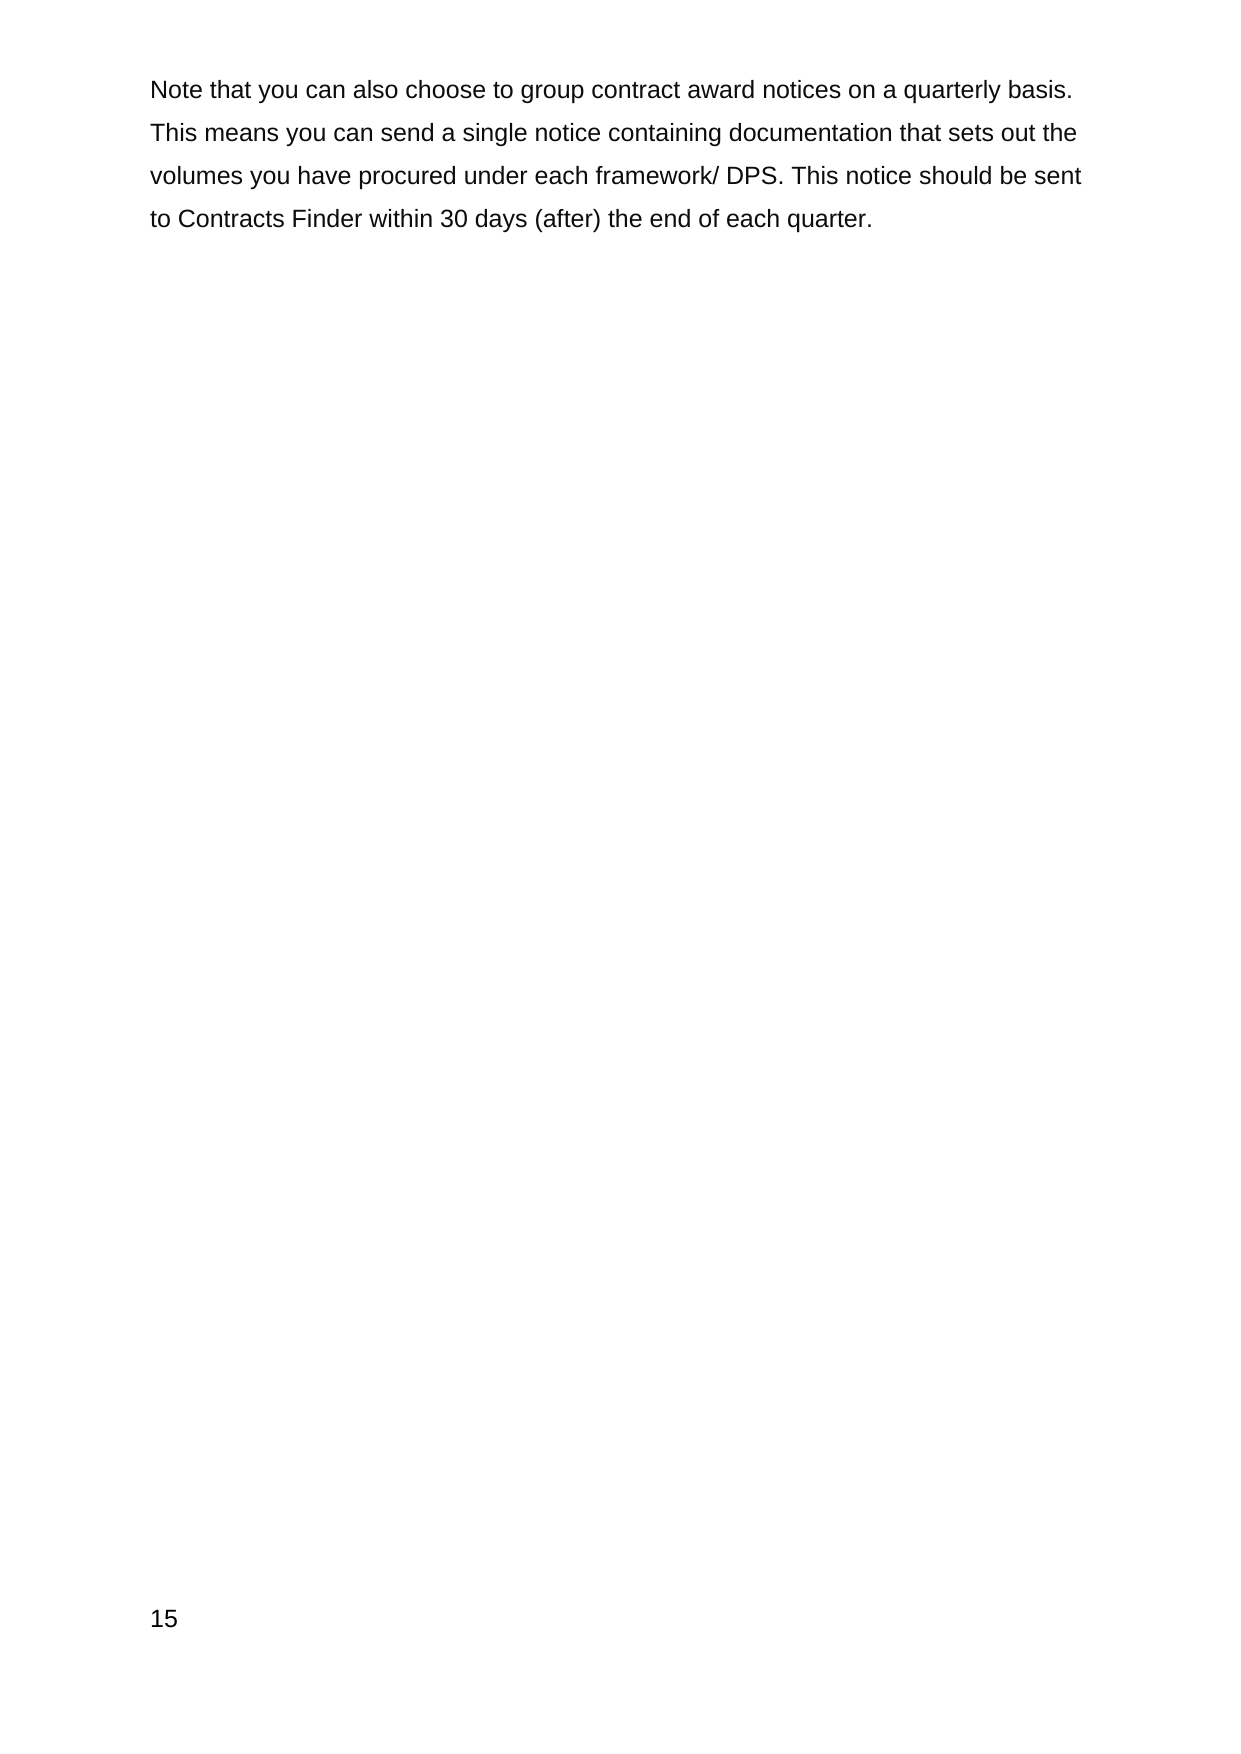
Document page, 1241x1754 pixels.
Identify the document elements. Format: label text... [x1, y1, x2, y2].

text Note that you can also choose to group contract award notices on a quarterly basis. This means you can send a single notice containing documentation that sets out the volumes you have procured under each framework/ DPS. This notice should be sent to Contracts Finder within 30 days (after) the end of each quarter. [150, 75, 1091, 233]
